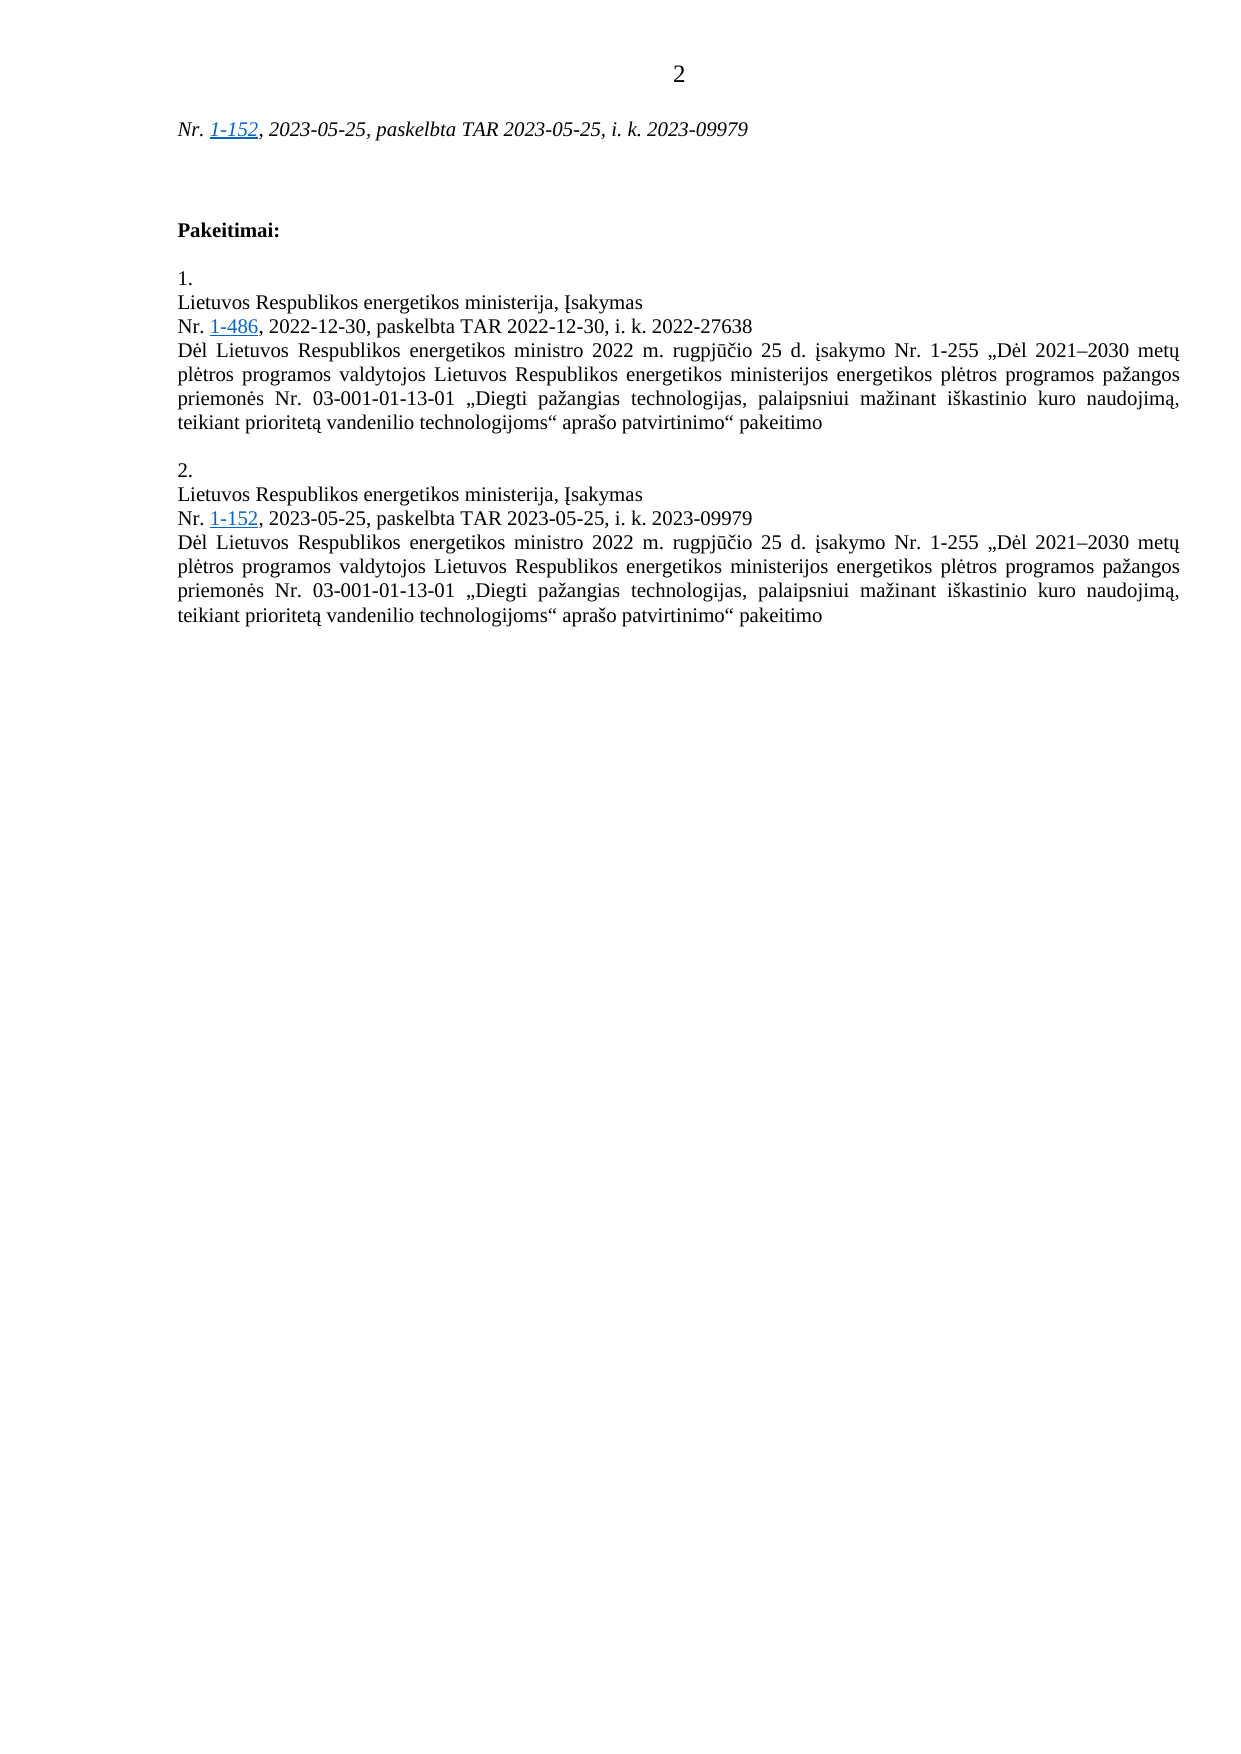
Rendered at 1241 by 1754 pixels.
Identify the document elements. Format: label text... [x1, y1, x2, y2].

text Nr. 1-486, 2022-12-30, paskelbta TAR 2022-12-30, i. k. 2022-27638 [177, 314, 1181, 338]
text Lietuvos Respublikos energetikos ministerija, Įsakymas [177, 482, 1181, 506]
text Nr. 1-152, 2023-05-25, paskelbta TAR 2023-05-25, i. k. 2023-09979 [177, 117, 1181, 141]
text Dėl Lietuvos Respublikos energetikos ministro 2022 m. rugpjūčio 25 d. įsakymo Nr. 1-255 „Dėl 2021–2030 metų plėtros programos valdytojos Lietuvos Respublikos energetikos ministerijos energetikos plėtros programos pažangos priemonės Nr. 03-001-01-13-01 „Diegti pažangias technologijas, palaipsniui mažinant iškastinio kuro naudojimą, teikiant prioritetą vandenilio technologijoms“ aprašo patvirtinimo“ pakeitimo [177, 338, 1181, 434]
text 1. [177, 266, 1181, 290]
text Dėl Lietuvos Respublikos energetikos ministro 2022 m. rugpjūčio 25 d. įsakymo Nr. 1-255 „Dėl 2021–2030 metų plėtros programos valdytojos Lietuvos Respublikos energetikos ministerijos energetikos plėtros programos pažangos priemonės Nr. 03-001-01-13-01 „Diegti pažangias technologijas, palaipsniui mažinant iškastinio kuro naudojimą, teikiant prioritetą vandenilio technologijoms“ aprašo patvirtinimo“ pakeitimo [177, 530, 1181, 627]
text Lietuvos Respublikos energetikos ministerija, Įsakymas [177, 290, 1181, 314]
text Pakeitimai: [177, 217, 1181, 242]
text Nr. 1-152, 2023-05-25, paskelbta TAR 2023-05-25, i. k. 2023-09979 [177, 506, 1181, 530]
text 2. [177, 458, 1181, 482]
